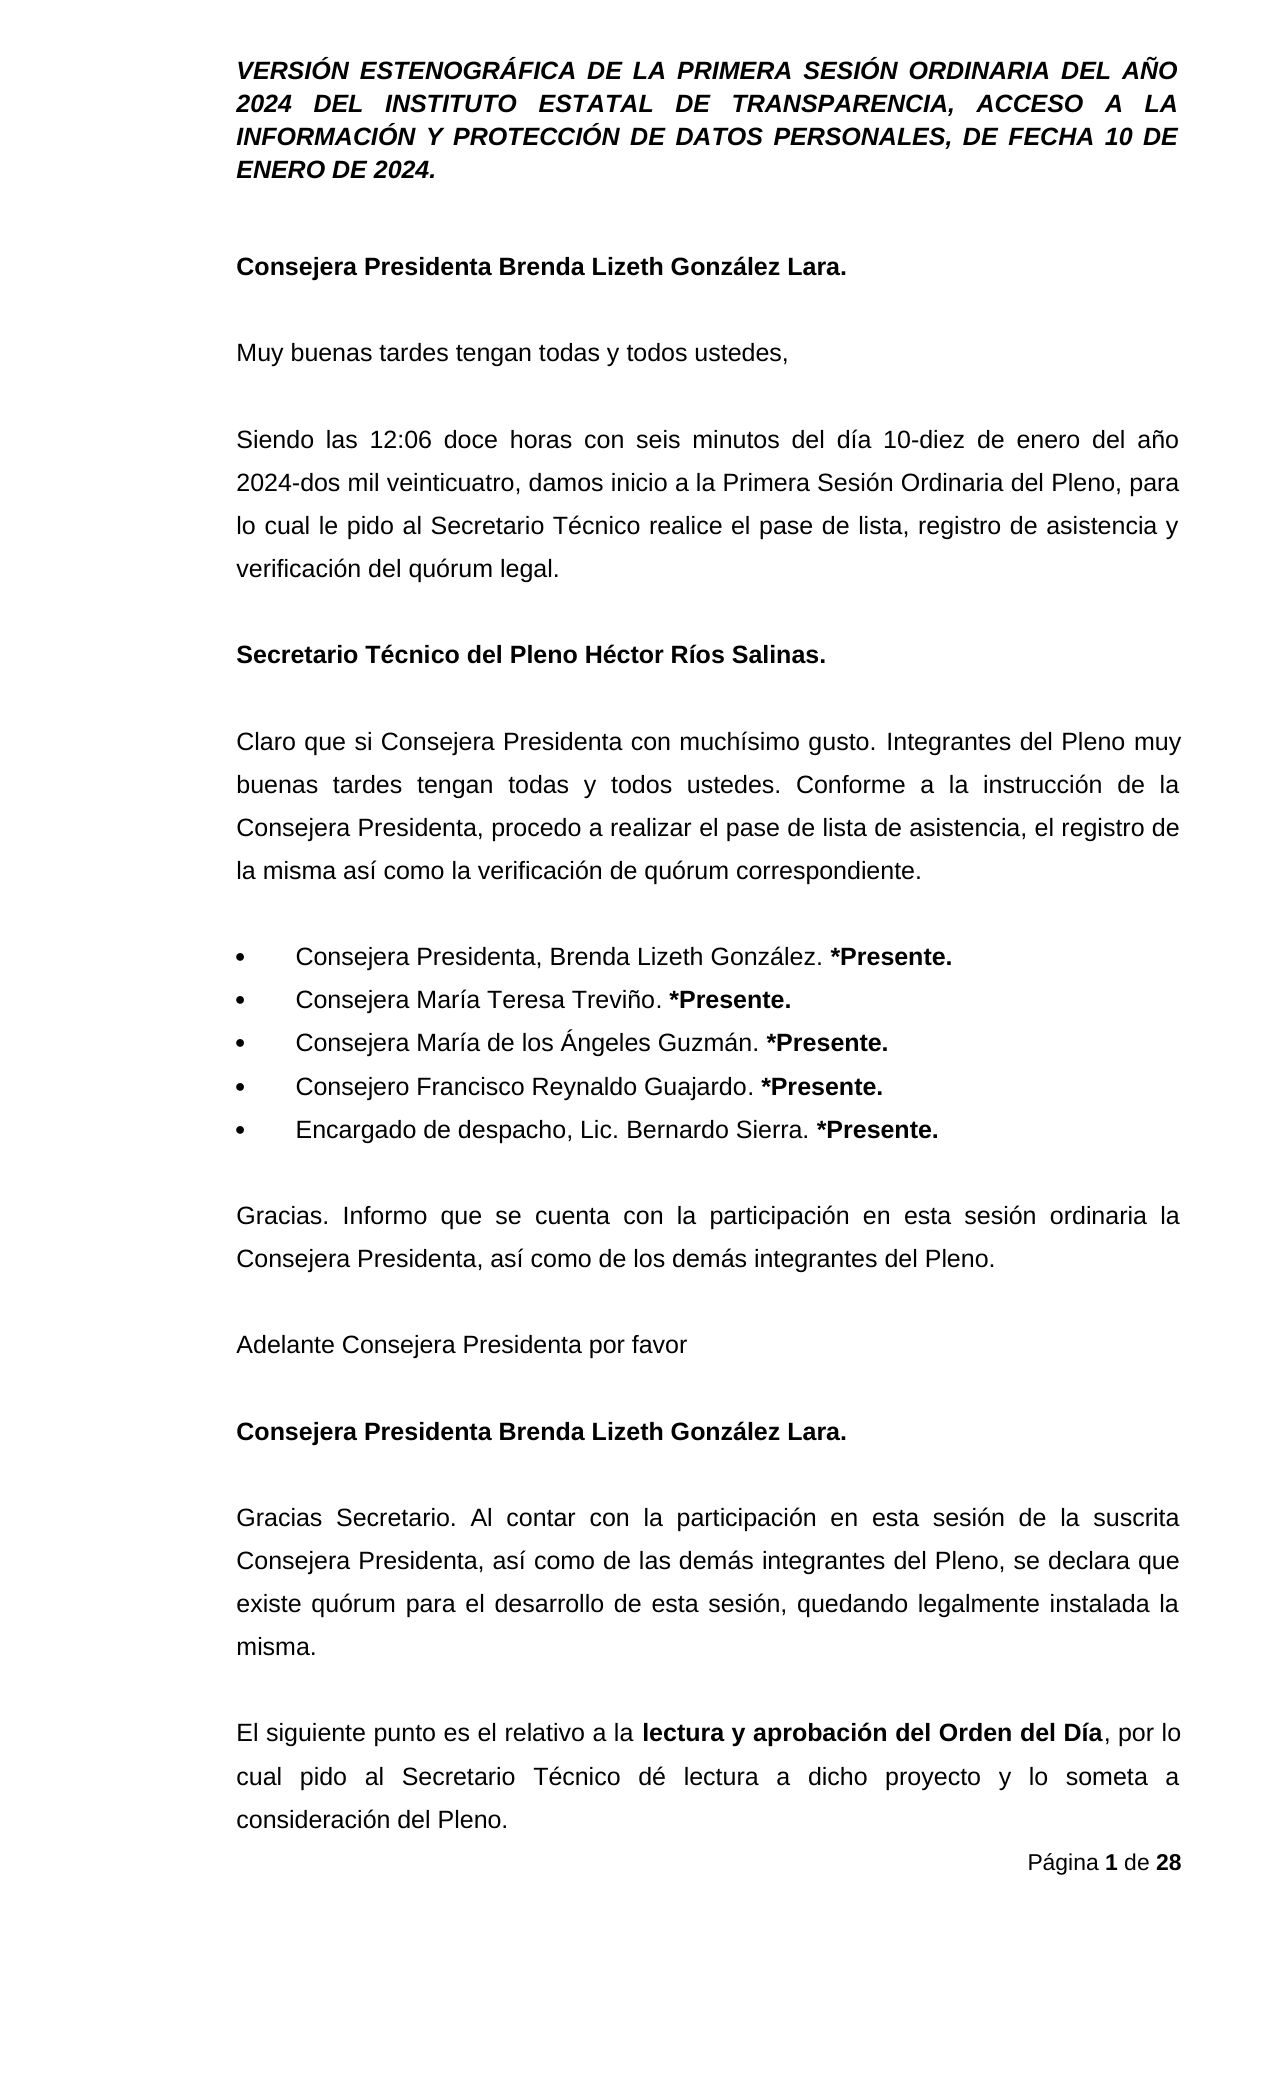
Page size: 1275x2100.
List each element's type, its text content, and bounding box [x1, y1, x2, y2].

list Consejera María Teresa Treviño. *Presente. [236, 985, 1181, 1014]
list Consejera María de los Ángeles Guzmán. *Presente. [236, 1028, 1181, 1057]
text El siguiente punto es el relativo a la lectura y aprobación del Orden del Día, por lo cual pido al Secretario Técnico dé lectura a dicho proyecto y lo someta a consideración del Pleno. [236, 1718, 1181, 1833]
text Siendo las 12:06 doce horas con seis minutos del día 10-diez de enero del año 2024-dos mil veinticuatro, damos inicio a la Primera Sesión Ordinaria del Pleno, para lo cual le pido al Secretario Técnico realice el pase de lista, registro de asistencia y verificación del quórum legal. [236, 425, 1181, 583]
text Secretario Técnico del Pleno Héctor Ríos Salinas. [236, 640, 1181, 669]
text Adelante Consejera Presidenta por favor [236, 1330, 1181, 1359]
text VERSIÓN ESTENOGRÁFICA DE LA PRIMERA SESIÓN ORDINARIA DEL AÑO 2024 DEL INSTITUTO ESTATAL DE TRANSPARENCIA, ACCESO A LA INFORMACIÓN Y PROTECCIÓN DE DATOS PERSONALES, DE FECHA 10 DE ENERO DE 2024. [236, 56, 1181, 184]
text Consejera Presidenta Brenda Lizeth González Lara. [236, 1417, 1181, 1445]
text Claro que si Consejera Presidenta con muchísimo gusto. Integrantes del Pleno muy buenas tardes tengan todas y todos ustedes. Conforme a la instrucción de la Consejera Presidenta, procedo a realizar el pase de lista de asistencia, el registro de la misma así como la verificación de quórum correspondiente. [236, 727, 1181, 885]
text Muy buenas tardes tengan todas y todos ustedes, [236, 338, 1181, 367]
list Encargado de despacho, Lic. Bernardo Sierra. *Presente. [236, 1115, 1181, 1143]
text Gracias Secretario. Al contar con la participación en esta sesión de la suscrita Consejera Presidenta, así como de las demás integrantes del Pleno, se declara que existe quórum para el desarrollo de esta sesión, quedando legalmente instalada la misma. [236, 1503, 1181, 1661]
text Consejera Presidenta Brenda Lizeth González Lara. [236, 252, 1181, 281]
list Consejera Presidenta, Brenda Lizeth González. *Presente. [236, 942, 1181, 971]
text Gracias. Informo que se cuenta con la participación en esta sesión ordinaria la Consejera Presidenta, así como de los demás integrantes del Pleno. [236, 1201, 1181, 1273]
list Consejero Francisco Reynaldo Guajardo. *Presente. [236, 1072, 1181, 1100]
